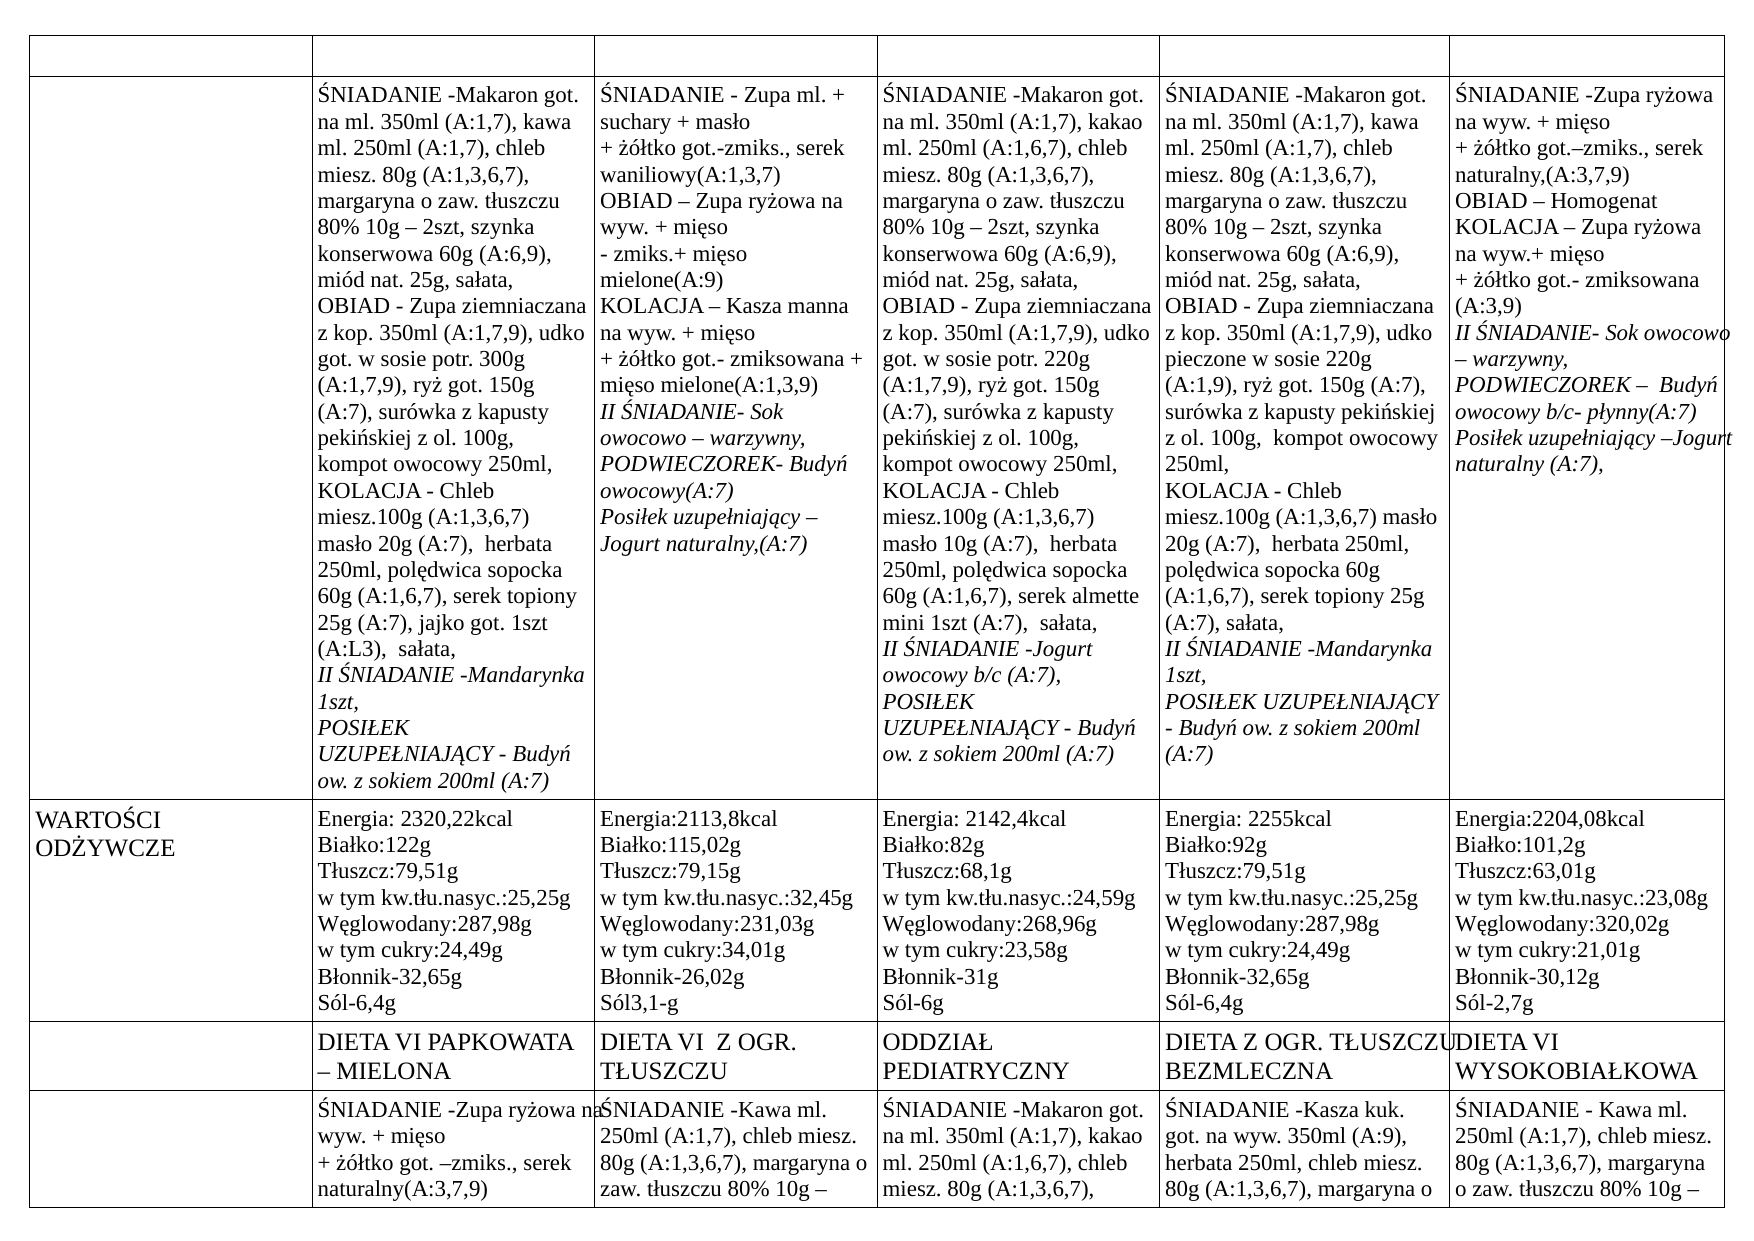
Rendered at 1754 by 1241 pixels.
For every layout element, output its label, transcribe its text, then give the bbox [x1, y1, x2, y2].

table_cell ŚNIADANIE -Kawa ml. 250ml (A:1,7), chleb miesz. 80g (A:1,3,6,7), margaryna o zaw. tłuszczu 80% 10g – 1szt, szynka konserwowa 60g (A:6,9), sałata, OBIAD - Zupa ziemniaczana z kop. 350ml (A:1,7,9), udko got. w sosie potr. 220g (A:1,7,9), ryż got. 150g (A:7), marchewka opr. 150g (A:1,7), kompot owocowy b/c 250ml, KOLACJA - Chleb miesz.100g (A:1,3,6,7) masło 10g (A:7), herbata 250ml, polędwica sopocka 60g (A:1,6,7), serek almette mini 1szt (A:7), sałata, II ŚNIADANIE -Jogurt naturalny 1szt (A:7), PODWIECZOREK - Sok pomidorowy 1szt, POSIŁEK UZUPEŁNIAJĄCY - Budyń ow. b/c 200ml (A:7) [595, 1091, 877, 1207]
table_cell ŚNIADANIE -Makaron got. na ml. 350ml (A:1,7), kakao ml. 250ml (A:1,6,7), chleb miesz. 80g (A:1,3,6,7), margaryna o zaw. tłuszczu 80% 10g – 2szt, szynka konserwowa 60g (A:6,9), miód nat. 25g, sałata, OBIAD - Zupa ziemniaczana z kop. 350ml (A:1,7,9), udko got. w sosie potr. 220g (A:1,7,9), ryż got. 150g (A:7), surówka z kapusty pekińskiej z ol. 100g, kompot owocowy 250ml, KOLACJA - Chleb miesz.100g (A:1,3,6,7) masło 10g (A:7), herbata 250ml, polędwica sopocka 60g (A:1,6,7), serek almette mini 1szt (A:7), sałata, II ŚNIADANIE -Jogurt owocowy b/c (A:7), POSIŁEK UZUPEŁNIAJĄCY - Budyń ow. z sokiem 200ml (A:7) [878, 77, 1159, 799]
table_cell ŚNIADANIE -Makaron got. na ml. 350ml (A:1,7), kakao ml. 250ml (A:1,6,7), chleb miesz. 80g (A:1,3,6,7), [878, 1091, 1159, 1207]
table_cell [1160, 36, 1449, 76]
table_cell [30, 1091, 312, 1207]
table_cell [595, 36, 877, 76]
table_cell ŚNIADANIE -Zupa ryżowa na wyw. + mięso + żółtko got.–zmiks., serek naturalny,(A:3,7,9) OBIAD – Homogenat KOLACJA – Zupa ryżowa na wyw.+ mięso + żółtko got.- zmiksowana (A:3,9) II ŚNIADANIE- Sok owocowo – warzywny, PODWIECZOREK – Budyń owocowy b/c- płynny(A:7) Posiłek uzupełniający –Jogurt naturalny (A:7), [1450, 77, 1724, 799]
table_cell Energia: 2142,4kcal Białko:82g Tłuszcz:68,1g w tym kw.tłu.nasyc.:24,59g Węglowodany:268,96g w tym cukry:23,58g Błonnik-31g Sól-6g [878, 800, 1159, 1021]
table_cell [878, 36, 1159, 76]
table_cell ŚNIADANIE -Zupa ryżowa na wyw. + mięso + żółtko got. –zmiks., serek naturalny(A:3,7,9) OBIAD – Kasza manna na wyw. + mięso - zmiks.+ mięso mielone(A:1,9) KOLACJA – Zupa ryżowa na wyw.+ mięso + żółtko got. - zmiks + mięso mielone(A:3,9) II ŚNIADANIE- Sok owocowo – warzywny, PODWIECZOREK- Budyń owocowy b/c(A:7) Posiłek uzupełniający – Jogurt naturalny,(A:7) [313, 1091, 594, 1207]
table_cell Energia:2113,8kcal Białko:115,02g Tłuszcz:79,15g w tym kw.tłu.nasyc.:32,45g Węglowodany:231,03g w tym cukry:34,01g Błonnik-26,02g Sól3,1-g [595, 800, 877, 1021]
table_cell [30, 1022, 312, 1090]
table_cell [30, 77, 312, 799]
table_cell DIETA VI PAPKOWATA – MIELONA [313, 1022, 594, 1090]
table_cell ŚNIADANIE - Zupa ml. + suchary + masło + żółtko got.-zmiks., serek waniliowy(A:1,3,7) OBIAD – Zupa ryżowa na wyw. + mięso - zmiks.+ mięso mielone(A:9) KOLACJA – Kasza manna na wyw. + mięso + żółtko got.- zmiksowana + mięso mielone(A:1,3,9) II ŚNIADANIE- Sok owocowo – warzywny, PODWIECZOREK- Budyń owocowy(A:7) Posiłek uzupełniający – Jogurt naturalny,(A:7) [595, 77, 877, 799]
table_cell [1450, 36, 1724, 76]
table_cell Energia:2204,08kcal Białko:101,2g Tłuszcz:63,01g w tym kw.tłu.nasyc.:23,08g Węglowodany:320,02g w tym cukry:21,01g Błonnik-30,12g Sól-2,7g [1450, 800, 1724, 1021]
table_cell ŚNIADANIE -Makaron got. na ml. 350ml (A:1,7), kawa ml. 250ml (A:1,7), chleb miesz. 80g (A:1,3,6,7), margaryna o zaw. tłuszczu 80% 10g – 2szt, szynka konserwowa 60g (A:6,9), miód nat. 25g, sałata, OBIAD - Zupa ziemniaczana z kop. 350ml (A:1,7,9), udko got. w sosie potr. 300g (A:1,7,9), ryż got. 150g (A:7), surówka z kapusty pekińskiej z ol. 100g, kompot owocowy 250ml, KOLACJA - Chleb miesz.100g (A:1,3,6,7) masło 20g (A:7), herbata 250ml, polędwica sopocka 60g (A:1,6,7), serek topiony 25g (A:7), jajko got. 1szt (A:L3), sałata, II ŚNIADANIE -Mandarynka 1szt, POSIŁEK UZUPEŁNIAJĄCY - Budyń ow. z sokiem 200ml (A:7) [313, 77, 594, 799]
table_cell DIETA Z OGR. TŁUSZCZU BEZMLECZNA [1160, 1022, 1449, 1090]
table_cell ŚNIADANIE - Kawa ml. 250ml (A:1,7), chleb miesz. 80g (A:1,3,6,7), margaryna o zaw. tłuszczu 80% 10g – [1450, 1091, 1724, 1207]
table_cell WARTOŚCI ODŻYWCZE [30, 800, 312, 1021]
table_cell ŚNIADANIE -Kasza kuk. got. na wyw. 350ml (A:9), herbata 250ml, chleb miesz. 80g (A:1,3,6,7), margaryna o [1160, 1091, 1449, 1207]
table_cell DIETA VI Z OGR. TŁUSZCZU [595, 1022, 877, 1090]
table_cell ŚNIADANIE -Makaron got. na ml. 350ml (A:1,7), kawa ml. 250ml (A:1,7), chleb miesz. 80g (A:1,3,6,7), margaryna o zaw. tłuszczu 80% 10g – 2szt, szynka konserwowa 60g (A:6,9), miód nat. 25g, sałata, OBIAD - Zupa ziemniaczana z kop. 350ml (A:1,7,9), udko pieczone w sosie 220g (A:1,9), ryż got. 150g (A:7), surówka z kapusty pekińskiej z ol. 100g, kompot owocowy 250ml, KOLACJA - Chleb miesz.100g (A:1,3,6,7) masło 20g (A:7), herbata 250ml, polędwica sopocka 60g (A:1,6,7), serek topiony 25g (A:7), sałata, II ŚNIADANIE -Mandarynka 1szt, POSIŁEK UZUPEŁNIAJĄCY - Budyń ow. z sokiem 200ml (A:7) [1160, 77, 1449, 799]
table_cell DIETA VI WYSOKOBIAŁKOWA [1450, 1022, 1724, 1090]
table_cell Energia: 2255kcal Białko:92g Tłuszcz:79,51g w tym kw.tłu.nasyc.:25,25g Węglowodany:287,98g w tym cukry:24,49g Błonnik-32,65g Sól-6,4g [1160, 800, 1449, 1021]
table_cell [313, 36, 594, 76]
table_cell ODDZIAŁ PEDIATRYCZNY [878, 1022, 1159, 1090]
table_cell Energia: 2320,22kcal Białko:122g Tłuszcz:79,51g w tym kw.tłu.nasyc.:25,25g Węglowodany:287,98g w tym cukry:24,49g Błonnik-32,65g Sól-6,4g [313, 800, 594, 1021]
table_cell [30, 36, 312, 76]
